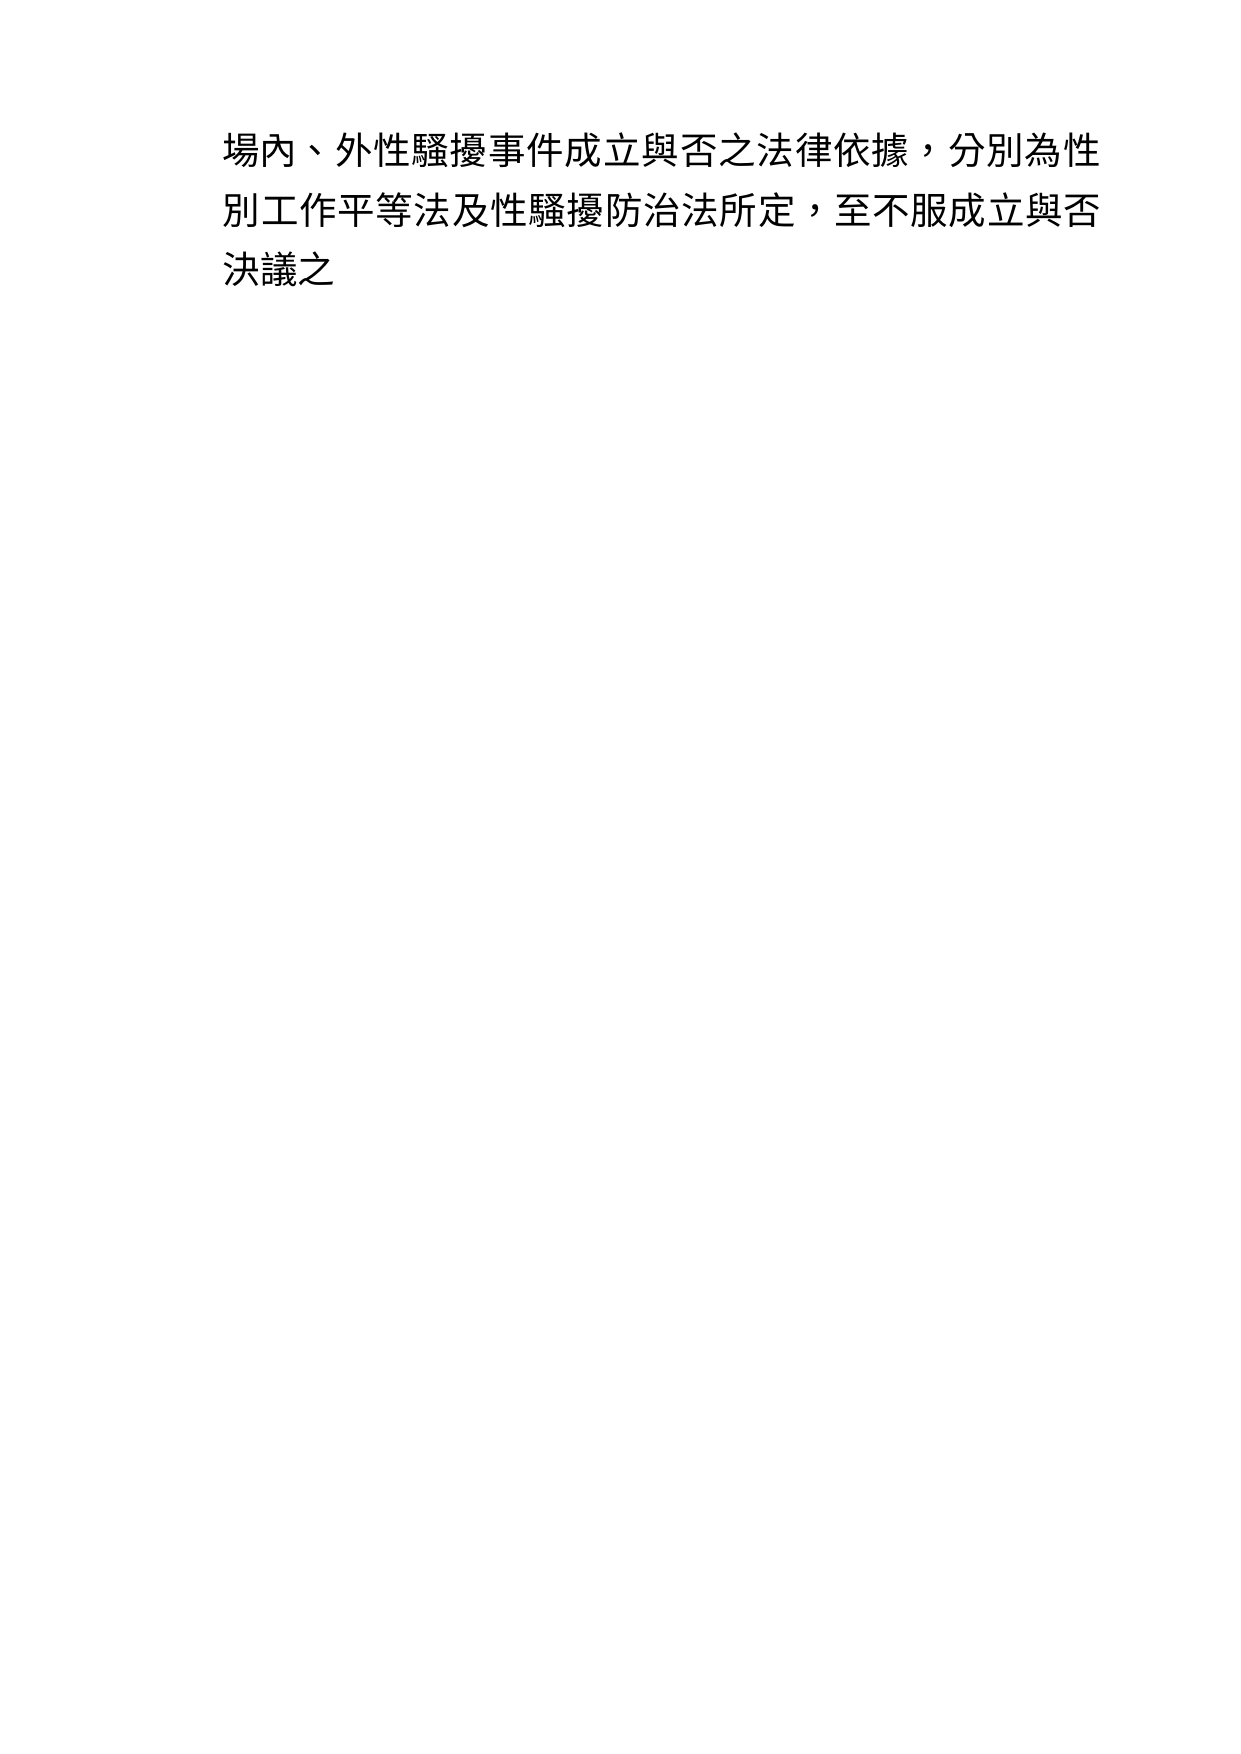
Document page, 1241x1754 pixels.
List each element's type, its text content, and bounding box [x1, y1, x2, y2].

text 場內、外性騷擾事件成立與否之法律依據，分別為性別工作平等法及性騷擾防治法所定，至不服成立與否決議之 [148, 121, 1102, 294]
